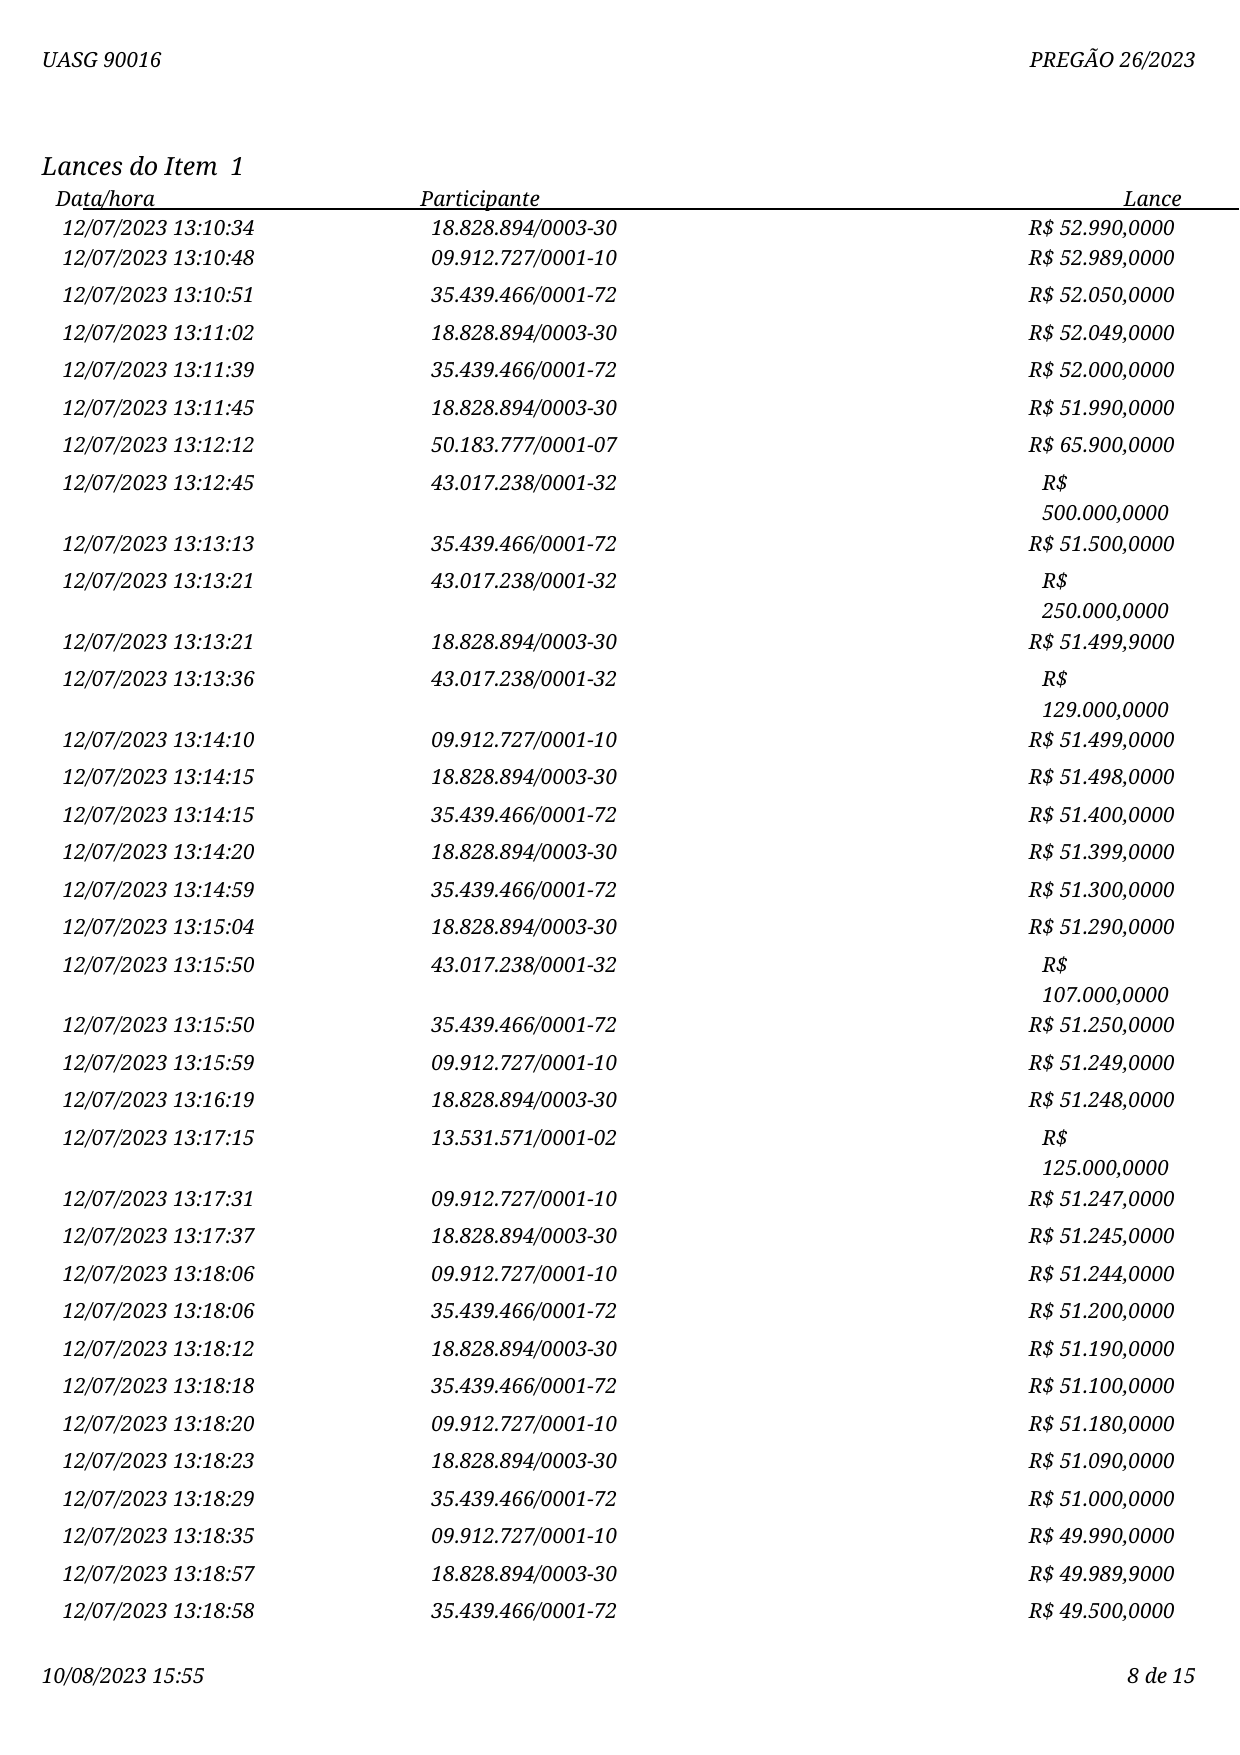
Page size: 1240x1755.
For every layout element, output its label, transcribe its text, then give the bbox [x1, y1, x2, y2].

table_cell 12/07/2023 13:13:13 [63, 529, 431, 566]
table_cell 35.439.466/0001-72 [431, 1011, 969, 1048]
table_cell R$ 500.000,0000 [970, 468, 1192, 529]
table_cell R$ 51.499,9000 [970, 627, 1192, 664]
table_cell 35.439.466/0001-72 [431, 356, 969, 393]
table_cell R$ 51.200,0000 [970, 1296, 1192, 1334]
table_cell 43.017.238/0001-32 [431, 468, 969, 529]
table_cell R$ 52.000,0000 [970, 356, 1192, 393]
table_cell R$ 51.248,0000 [970, 1086, 1192, 1123]
table_cell 12/07/2023 13:18:57 [63, 1559, 431, 1596]
table_cell R$ 51.245,0000 [970, 1221, 1192, 1259]
table_cell R$ 49.990,0000 [970, 1521, 1192, 1559]
table_cell 12/07/2023 13:15:50 [63, 950, 431, 1011]
table_cell 12/07/2023 13:18:12 [63, 1334, 431, 1371]
table_cell R$ 51.190,0000 [970, 1334, 1192, 1371]
table_cell 12/07/2023 13:11:02 [63, 318, 431, 356]
table_cell 12/07/2023 13:13:36 [63, 664, 431, 725]
table_cell R$ 125.000,0000 [970, 1123, 1192, 1184]
table_cell 18.828.894/0003-30 [431, 627, 969, 664]
table_cell 12/07/2023 13:14:15 [63, 763, 431, 800]
table_cell 50.183.777/0001-07 [431, 431, 969, 468]
table_cell 12/07/2023 13:17:15 [63, 1123, 431, 1184]
table_cell R$ 51.249,0000 [970, 1048, 1192, 1086]
table_cell 12/07/2023 13:13:21 [63, 627, 431, 664]
table_cell 09.912.727/0001-10 [431, 1521, 969, 1559]
table_cell 09.912.727/0001-10 [431, 1259, 969, 1296]
table_cell 35.439.466/0001-72 [431, 800, 969, 837]
table_cell R$ 51.180,0000 [970, 1409, 1192, 1446]
table_cell 18.828.894/0003-30 [431, 1446, 969, 1484]
table_cell 09.912.727/0001-10 [431, 243, 969, 281]
table_cell 18.828.894/0003-30 [431, 1334, 969, 1371]
table_cell 09.912.727/0001-10 [431, 1409, 969, 1446]
table_cell 35.439.466/0001-72 [431, 875, 969, 912]
table_cell 43.017.238/0001-32 [431, 950, 969, 1011]
table_cell R$ 49.989,9000 [970, 1559, 1192, 1596]
table_header 18.828.894/0003-30 [431, 213, 969, 243]
table_cell R$ 52.049,0000 [970, 318, 1192, 356]
table_header 12/07/2023 13:10:34 [63, 213, 431, 243]
table_cell R$ 52.050,0000 [970, 281, 1192, 318]
table_cell 12/07/2023 13:14:59 [63, 875, 431, 912]
table_cell 12/07/2023 13:10:48 [63, 243, 431, 281]
table_cell 09.912.727/0001-10 [431, 725, 969, 762]
table_cell R$ 51.400,0000 [970, 800, 1192, 837]
table_cell R$ 51.990,0000 [970, 393, 1192, 431]
table_cell 12/07/2023 13:14:20 [63, 838, 431, 875]
table_cell 12/07/2023 13:17:31 [63, 1184, 431, 1221]
table_cell R$ 51.244,0000 [970, 1259, 1192, 1296]
table_cell 12/07/2023 13:12:45 [63, 468, 431, 529]
table_cell 18.828.894/0003-30 [431, 393, 969, 431]
table_cell 35.439.466/0001-72 [431, 1296, 969, 1334]
table_cell 18.828.894/0003-30 [431, 913, 969, 950]
table_cell 12/07/2023 13:18:58 [63, 1596, 431, 1634]
table_cell R$ 51.499,0000 [970, 725, 1192, 762]
table_header R$ 52.990,0000 [970, 213, 1192, 243]
table_cell 35.439.466/0001-72 [431, 1596, 969, 1634]
table_cell R$ 51.000,0000 [970, 1484, 1192, 1521]
table_cell R$ 51.100,0000 [970, 1371, 1192, 1409]
table_cell 35.439.466/0001-72 [431, 1484, 969, 1521]
table_cell 12/07/2023 13:18:20 [63, 1409, 431, 1446]
table_cell R$ 107.000,0000 [970, 950, 1192, 1011]
table_cell 12/07/2023 13:16:19 [63, 1086, 431, 1123]
table_cell 12/07/2023 13:10:51 [63, 281, 431, 318]
table_cell 12/07/2023 13:15:50 [63, 1011, 431, 1048]
table_cell R$ 51.290,0000 [970, 913, 1192, 950]
table_cell R$ 51.247,0000 [970, 1184, 1192, 1221]
table_cell R$ 51.500,0000 [970, 529, 1192, 566]
table_cell 12/07/2023 13:13:21 [63, 566, 431, 627]
table_cell R$ 49.500,0000 [970, 1596, 1192, 1634]
table_cell R$ 51.300,0000 [970, 875, 1192, 912]
table_cell 12/07/2023 13:17:37 [63, 1221, 431, 1259]
table_cell R$ 51.399,0000 [970, 838, 1192, 875]
table_cell 43.017.238/0001-32 [431, 664, 969, 725]
table_cell 12/07/2023 13:15:04 [63, 913, 431, 950]
table_cell 09.912.727/0001-10 [431, 1184, 969, 1221]
table_cell 43.017.238/0001-32 [431, 566, 969, 627]
table_cell 12/07/2023 13:18:35 [63, 1521, 431, 1559]
table_cell 12/07/2023 13:18:06 [63, 1259, 431, 1296]
table_cell 35.439.466/0001-72 [431, 281, 969, 318]
table_cell 18.828.894/0003-30 [431, 763, 969, 800]
table_cell R$ 129.000,0000 [970, 664, 1192, 725]
table_cell 18.828.894/0003-30 [431, 1221, 969, 1259]
table_cell 12/07/2023 13:11:45 [63, 393, 431, 431]
table_cell 12/07/2023 13:14:10 [63, 725, 431, 762]
table_cell R$ 51.498,0000 [970, 763, 1192, 800]
table_cell 12/07/2023 13:18:29 [63, 1484, 431, 1521]
table_cell 12/07/2023 13:11:39 [63, 356, 431, 393]
table_cell R$ 51.250,0000 [970, 1011, 1192, 1048]
table_cell 12/07/2023 13:18:06 [63, 1296, 431, 1334]
table_cell 35.439.466/0001-72 [431, 1371, 969, 1409]
table_cell R$ 52.989,0000 [970, 243, 1192, 281]
table_cell 35.439.466/0001-72 [431, 529, 969, 566]
table_cell R$ 250.000,0000 [970, 566, 1192, 627]
table_cell 12/07/2023 13:18:23 [63, 1446, 431, 1484]
table_cell 18.828.894/0003-30 [431, 1559, 969, 1596]
table_cell 13.531.571/0001-02 [431, 1123, 969, 1184]
table_cell 18.828.894/0003-30 [431, 318, 969, 356]
table_cell 18.828.894/0003-30 [431, 838, 969, 875]
table_cell 18.828.894/0003-30 [431, 1086, 969, 1123]
table_cell 12/07/2023 13:12:12 [63, 431, 431, 468]
table_cell 12/07/2023 13:14:15 [63, 800, 431, 837]
table_cell 12/07/2023 13:15:59 [63, 1048, 431, 1086]
table_cell 09.912.727/0001-10 [431, 1048, 969, 1086]
table_cell R$ 51.090,0000 [970, 1446, 1192, 1484]
table_cell R$ 65.900,0000 [970, 431, 1192, 468]
table_cell 12/07/2023 13:18:18 [63, 1371, 431, 1409]
